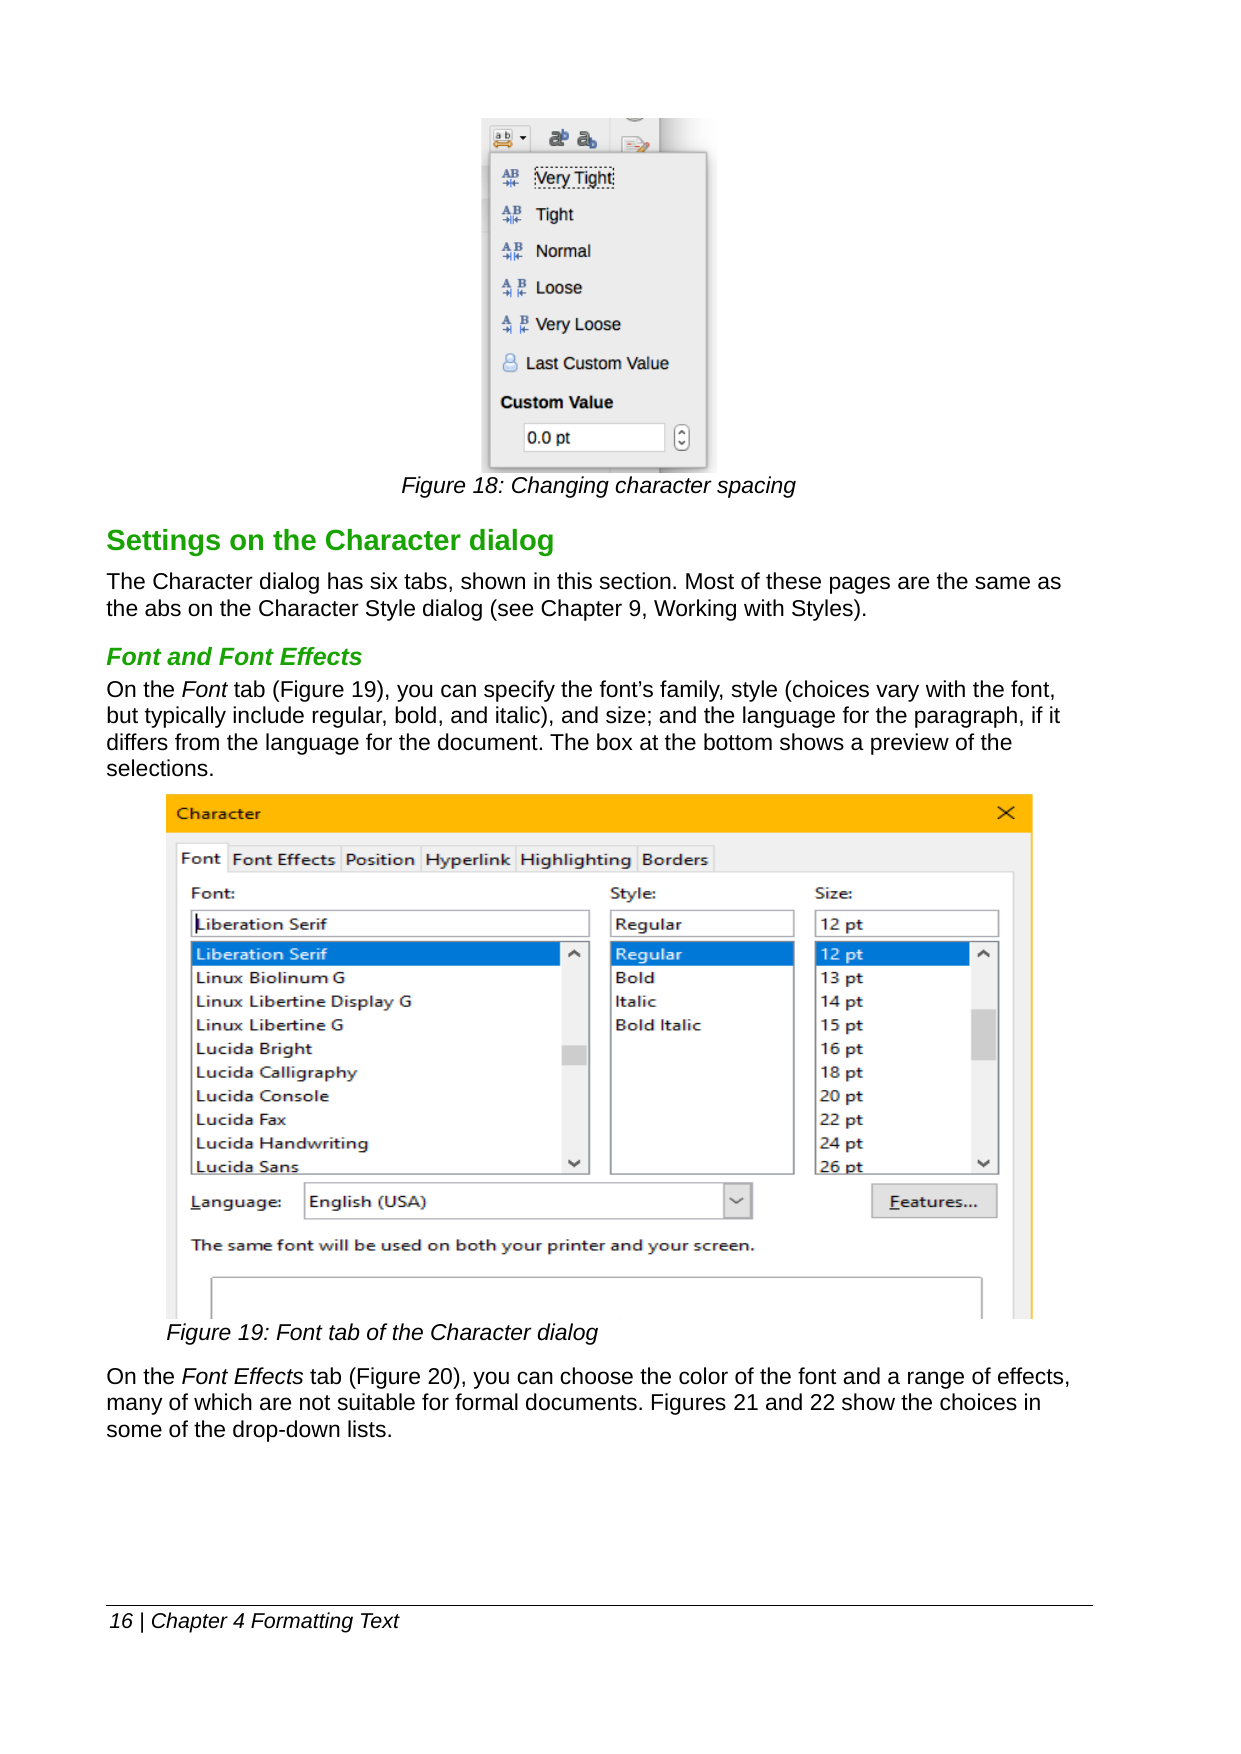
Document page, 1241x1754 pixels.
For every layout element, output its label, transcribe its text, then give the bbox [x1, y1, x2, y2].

text On the Font Effects tab (Figure 20), you can choose the color of the font and a range of effects, many of which are not suitable for formal documents. Figures 21 and 22 show the choices in some of the drop-down lists. [106, 1363, 1093, 1442]
picture [481, 118, 718, 473]
subtitle Settings on the Character dialog [106, 523, 1093, 556]
picture [166, 794, 1033, 1319]
text The Character dialog has six tabs, shown in this section. Most of these pages are the same as the abs on the Character Style dialog (see Chapter 9, Working with Styles). [106, 568, 1093, 621]
subtitle Font and Font Effects [106, 641, 1093, 670]
text Figure 18: Changing character spacing [390, 472, 809, 499]
text Figure 19: Font tab of the Character dialog [166, 1319, 1033, 1345]
text On the Font tab (Figure 19), you can specify the font’s family, style (choices vary with the font, but typically include regular, bold, and italic), and size; and the language for the paragraph, if it differs from the language for the document. The box at the bottom shows a preview of the selections. [106, 676, 1093, 782]
